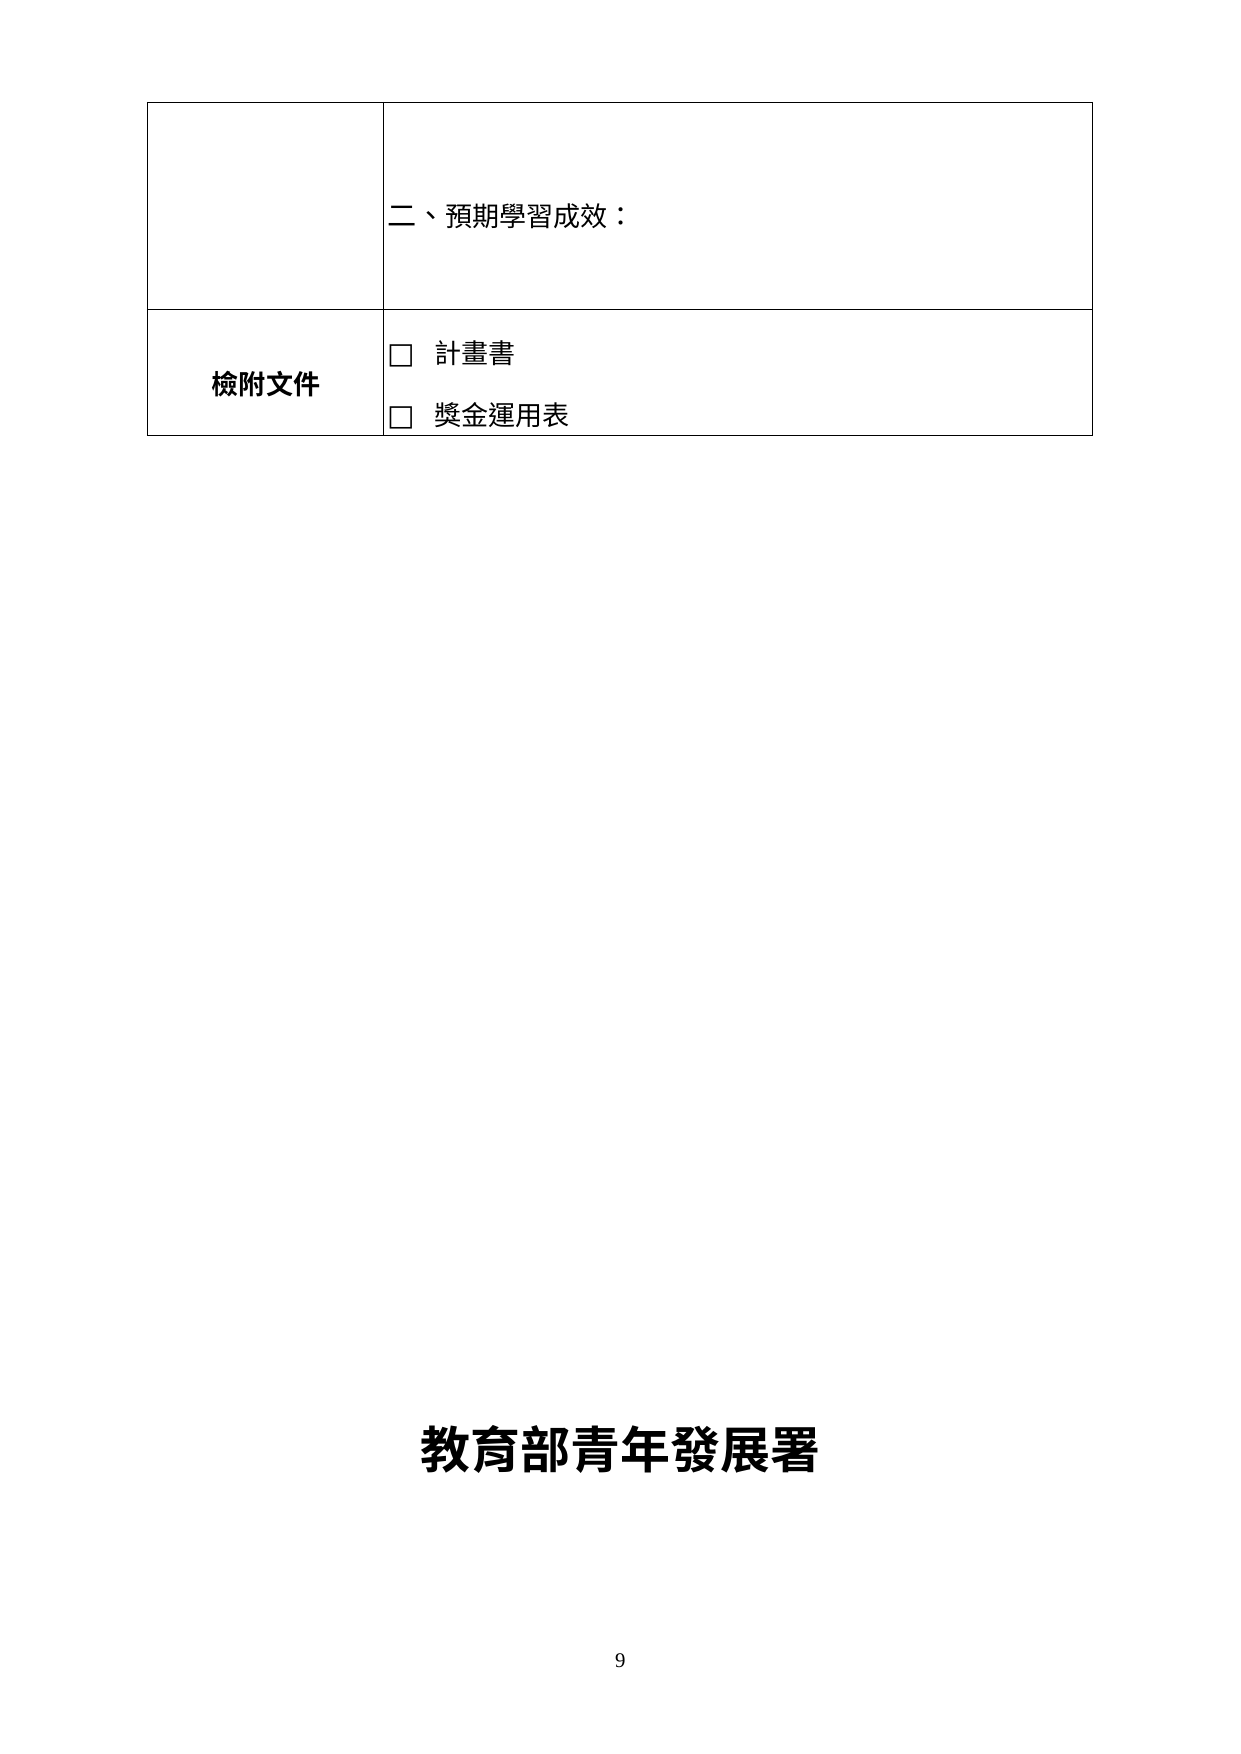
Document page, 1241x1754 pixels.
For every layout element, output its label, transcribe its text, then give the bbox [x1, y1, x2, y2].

text 教育部青年發展署 [136, 1373, 1104, 1498]
table_cell 量化目標： 預期學習成效： [384, 103, 1092, 309]
table_cell [148, 103, 383, 309]
table_cell 計畫書 獎金運用表 [384, 310, 1092, 435]
table_cell 檢附文件 [148, 310, 383, 435]
